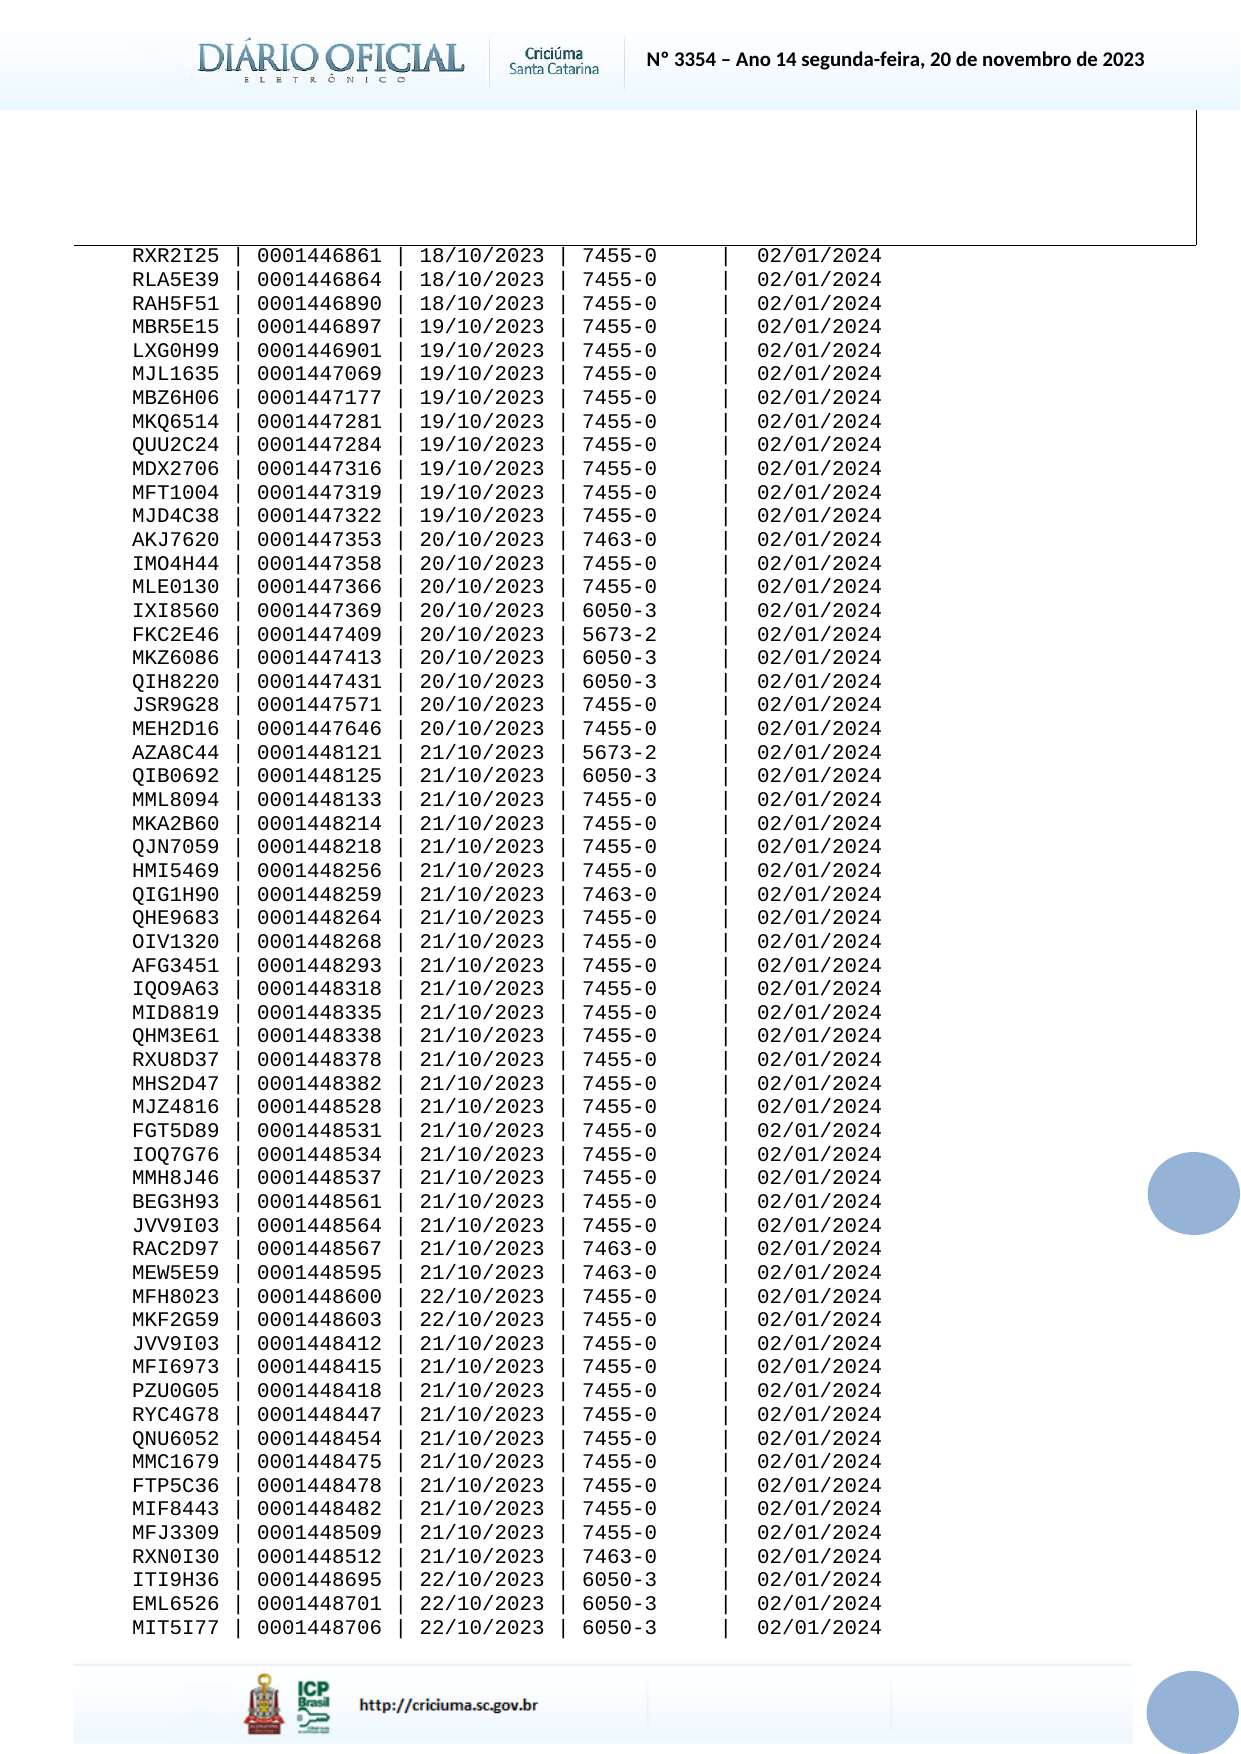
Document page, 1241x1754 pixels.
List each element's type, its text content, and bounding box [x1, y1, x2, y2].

text QNU6052 | 0001448454 | 21/10/2023 | 7455-0 | 02/01/2024 [44, 1427, 1196, 1451]
text MFT1004 | 0001447319 | 19/10/2023 | 7455-0 | 02/01/2024 [44, 482, 1196, 505]
text IMO4H44 | 0001447358 | 20/10/2023 | 7455-0 | 02/01/2024 [44, 553, 1196, 576]
text OIV1320 | 0001448268 | 21/10/2023 | 7455-0 | 02/01/2024 [44, 931, 1196, 954]
text JVV9I03 | 0001448412 | 21/10/2023 | 7455-0 | 02/01/2024 [44, 1333, 1196, 1357]
text HMI5469 | 0001448256 | 21/10/2023 | 7455-0 | 02/01/2024 [44, 860, 1196, 884]
text EML6526 | 0001448701 | 22/10/2023 | 6050-3 | 02/01/2024 [44, 1593, 1196, 1617]
text ITI9H36 | 0001448695 | 22/10/2023 | 6050-3 | 02/01/2024 [44, 1569, 1196, 1593]
text JSR9G28 | 0001447571 | 20/10/2023 | 7455-0 | 02/01/2024 [44, 694, 1196, 718]
text FTP5C36 | 0001448478 | 21/10/2023 | 7455-0 | 02/01/2024 [44, 1475, 1196, 1498]
text QIB0692 | 0001448125 | 21/10/2023 | 6050-3 | 02/01/2024 [44, 765, 1196, 789]
text MKZ6086 | 0001447413 | 20/10/2023 | 6050-3 | 02/01/2024 [44, 647, 1196, 671]
text MEW5E59 | 0001448595 | 21/10/2023 | 7463-0 | 02/01/2024 [44, 1262, 1196, 1286]
text FGT5D89 | 0001448531 | 21/10/2023 | 7455-0 | 02/01/2024 [44, 1120, 1196, 1144]
text MKA2B60 | 0001448214 | 21/10/2023 | 7455-0 | 02/01/2024 [44, 813, 1196, 836]
text IXI8560 | 0001447369 | 20/10/2023 | 6050-3 | 02/01/2024 [44, 600, 1196, 623]
text MLE0130 | 0001447366 | 20/10/2023 | 7455-0 | 02/01/2024 [44, 576, 1196, 600]
text IOQ7G76 | 0001448534 | 21/10/2023 | 7455-0 | 02/01/2024 [44, 1144, 1196, 1167]
text MMC1679 | 0001448475 | 21/10/2023 | 7455-0 | 02/01/2024 [44, 1451, 1196, 1475]
text QIH8220 | 0001447431 | 20/10/2023 | 6050-3 | 02/01/2024 [44, 671, 1196, 694]
text RXR2I25 | 0001446861 | 18/10/2023 | 7455-0 | 02/01/2024 [44, 245, 1196, 269]
text AFG3451 | 0001448293 | 21/10/2023 | 7455-0 | 02/01/2024 [44, 954, 1196, 978]
text MIT5I77 | 0001448706 | 22/10/2023 | 6050-3 | 02/01/2024 [44, 1617, 1196, 1640]
text MDX2706 | 0001447316 | 19/10/2023 | 7455-0 | 02/01/2024 [44, 458, 1196, 482]
text PZU0G05 | 0001448418 | 21/10/2023 | 7455-0 | 02/01/2024 [44, 1380, 1196, 1404]
text MML8094 | 0001448133 | 21/10/2023 | 7455-0 | 02/01/2024 [44, 789, 1196, 813]
text IQO9A63 | 0001448318 | 21/10/2023 | 7455-0 | 02/01/2024 [44, 978, 1196, 1002]
text QHE9683 | 0001448264 | 21/10/2023 | 7455-0 | 02/01/2024 [44, 907, 1196, 931]
text MKF2G59 | 0001448603 | 22/10/2023 | 7455-0 | 02/01/2024 [44, 1309, 1196, 1333]
text MMH8J46 | 0001448537 | 21/10/2023 | 7455-0 | 02/01/2024 [44, 1167, 1157, 1191]
text QUU2C24 | 0001447284 | 19/10/2023 | 7455-0 | 02/01/2024 [44, 434, 1196, 458]
text QHM3E61 | 0001448338 | 21/10/2023 | 7455-0 | 02/01/2024 [44, 1026, 1196, 1049]
text MBZ6H06 | 0001447177 | 19/10/2023 | 7455-0 | 02/01/2024 [44, 387, 1196, 411]
text AKJ7620 | 0001447353 | 20/10/2023 | 7463-0 | 02/01/2024 [44, 529, 1196, 553]
text RLA5E39 | 0001446864 | 18/10/2023 | 7455-0 | 02/01/2024 [44, 269, 1196, 292]
text MFI6973 | 0001448415 | 21/10/2023 | 7455-0 | 02/01/2024 [44, 1357, 1196, 1380]
text RAH5F51 | 0001446890 | 18/10/2023 | 7455-0 | 02/01/2024 [44, 292, 1196, 316]
text MBR5E15 | 0001446897 | 19/10/2023 | 7455-0 | 02/01/2024 [44, 316, 1196, 340]
text MEH2D16 | 0001447646 | 20/10/2023 | 7455-0 | 02/01/2024 [44, 718, 1196, 742]
text MFJ3309 | 0001448509 | 21/10/2023 | 7455-0 | 02/01/2024 [44, 1522, 1196, 1546]
text RYC4G78 | 0001448447 | 21/10/2023 | 7455-0 | 02/01/2024 [44, 1404, 1196, 1427]
text BEG3H93 | 0001448561 | 21/10/2023 | 7455-0 | 02/01/2024 [44, 1191, 1153, 1215]
text MJL1635 | 0001447069 | 19/10/2023 | 7455-0 | 02/01/2024 [44, 363, 1196, 387]
text QIG1H90 | 0001448259 | 21/10/2023 | 7463-0 | 02/01/2024 [44, 884, 1196, 907]
text MKQ6514 | 0001447281 | 19/10/2023 | 7455-0 | 02/01/2024 [44, 411, 1196, 434]
text MFH8023 | 0001448600 | 22/10/2023 | 7455-0 | 02/01/2024 [44, 1286, 1196, 1309]
text MIF8443 | 0001448482 | 21/10/2023 | 7455-0 | 02/01/2024 [44, 1498, 1196, 1522]
text RAC2D97 | 0001448567 | 21/10/2023 | 7463-0 | 02/01/2024 [44, 1238, 1196, 1262]
text MJD4C38 | 0001447322 | 19/10/2023 | 7455-0 | 02/01/2024 [44, 505, 1196, 529]
text FKC2E46 | 0001447409 | 20/10/2023 | 5673-2 | 02/01/2024 [44, 623, 1196, 647]
text QJN7059 | 0001448218 | 21/10/2023 | 7455-0 | 02/01/2024 [44, 836, 1196, 860]
text RXN0I30 | 0001448512 | 21/10/2023 | 7463-0 | 02/01/2024 [44, 1546, 1196, 1569]
text RXU8D37 | 0001448378 | 21/10/2023 | 7455-0 | 02/01/2024 [44, 1049, 1196, 1073]
text AZA8C44 | 0001448121 | 21/10/2023 | 5673-2 | 02/01/2024 [44, 742, 1196, 765]
text MID8819 | 0001448335 | 21/10/2023 | 7455-0 | 02/01/2024 [44, 1002, 1196, 1026]
text MJZ4816 | 0001448528 | 21/10/2023 | 7455-0 | 02/01/2024 [44, 1096, 1196, 1120]
text LXG0H99 | 0001446901 | 19/10/2023 | 7455-0 | 02/01/2024 [44, 340, 1196, 363]
text JVV9I03 | 0001448564 | 21/10/2023 | 7455-0 | 02/01/2024 [44, 1215, 1196, 1238]
text MHS2D47 | 0001448382 | 21/10/2023 | 7455-0 | 02/01/2024 [44, 1073, 1196, 1096]
